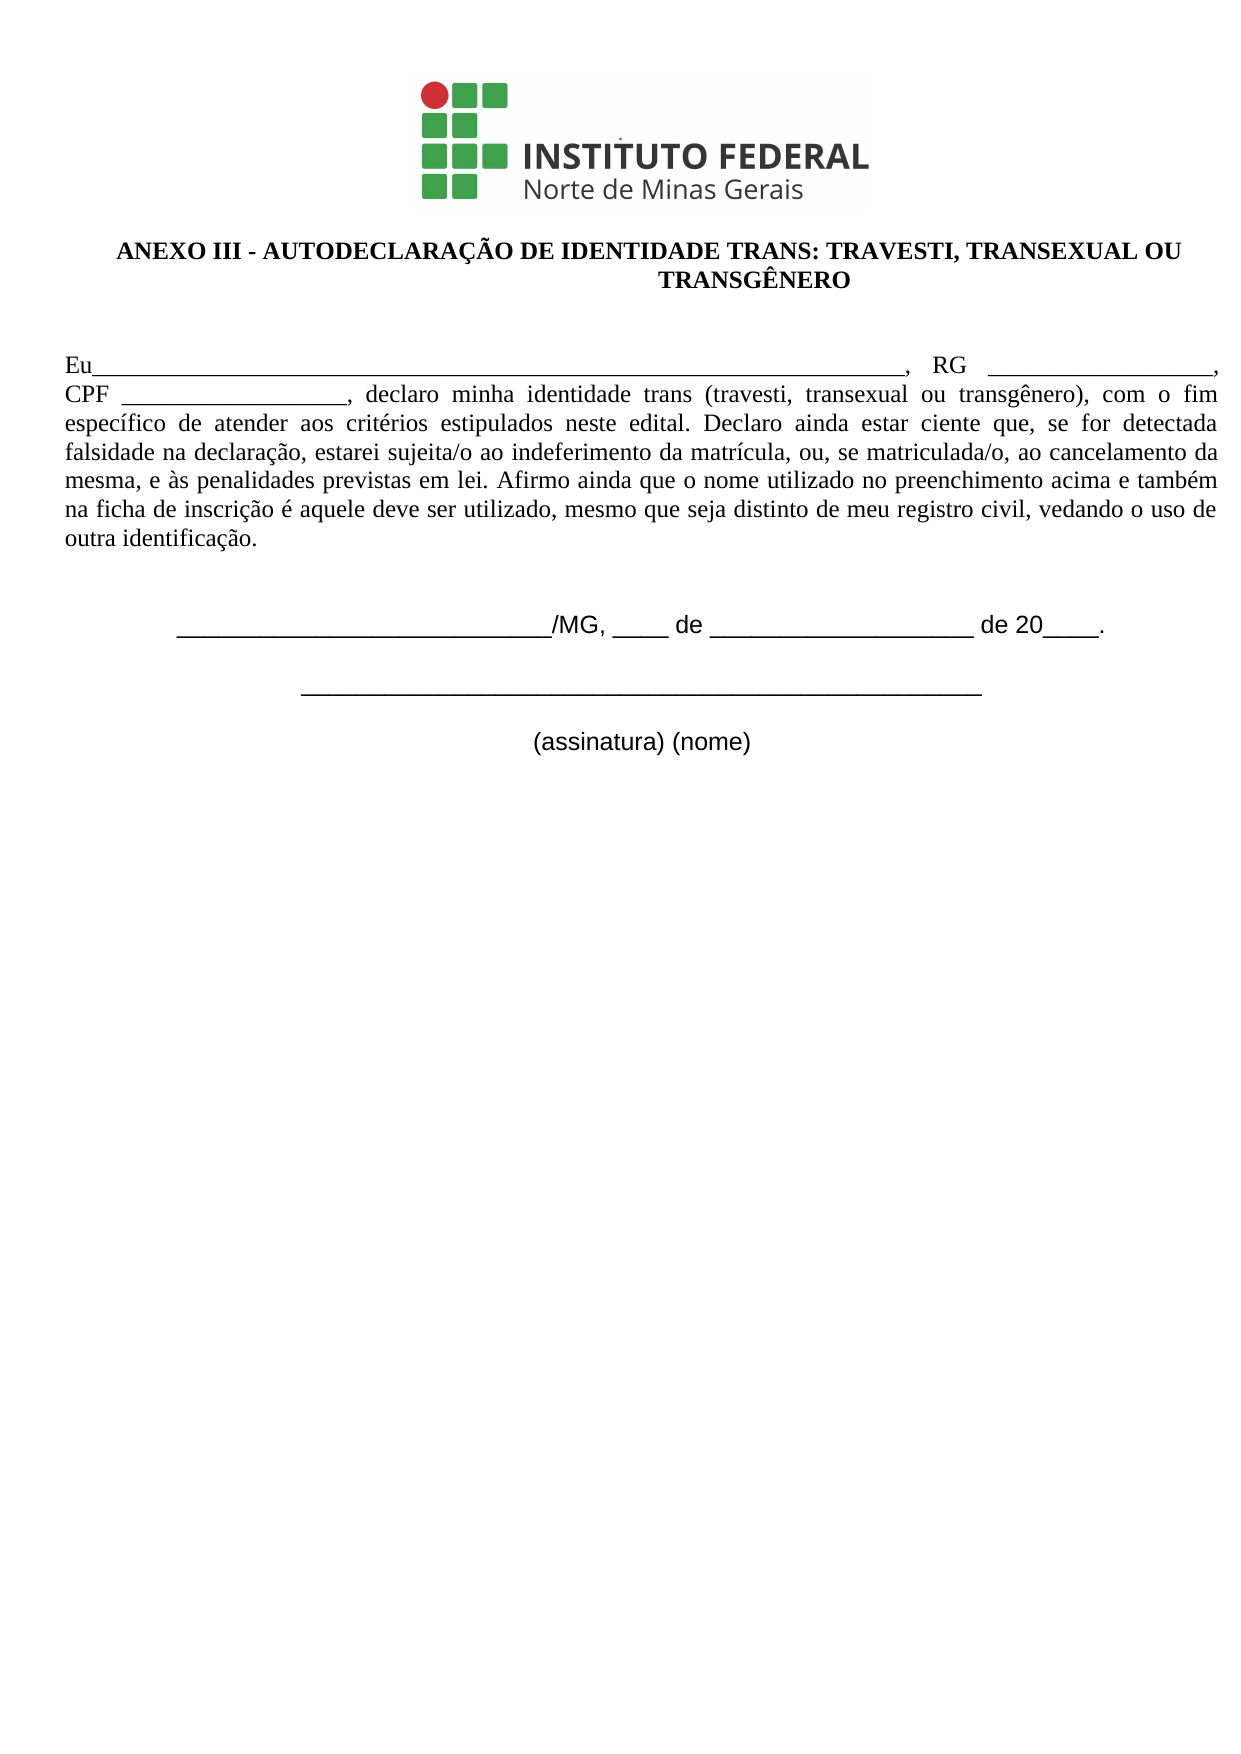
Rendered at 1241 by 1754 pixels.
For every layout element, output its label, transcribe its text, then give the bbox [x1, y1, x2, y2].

text _________________________________________________ [64, 668, 1219, 697]
picture [412, 75, 872, 210]
text ___________________________/MG, ____ de ___________________ de 20____. [64, 610, 1219, 639]
text (assinatura) (nome) [64, 727, 1219, 755]
text Eu_________________________________________________________________, RG __________________, CPF __________________, declaro minha identidade trans (travesti, transexual ou transgênero), com o fim específico de atender aos critérios estipulados neste edital. Declaro ainda estar ciente que, se for detectada falsidade na declaração, estarei sujeita/o ao indeferimento da matrícula, ou, se matriculada/o, ao cancelamento da mesma, e às penalidades previstas em lei. Afirmo ainda que o nome utilizado no preenchimento acima e também na ficha de inscrição é aquele deve ser utilizado, mesmo que seja distinto de meu registro civil, vedando o uso de outra identificação. [64, 351, 1219, 552]
text ANEXO III - AUTODECLARAÇÃO DE IDENTIDADE TRANS: TRAVESTI, TRANSEXUAL OU TRANSGÊNERO [79, 236, 1219, 293]
